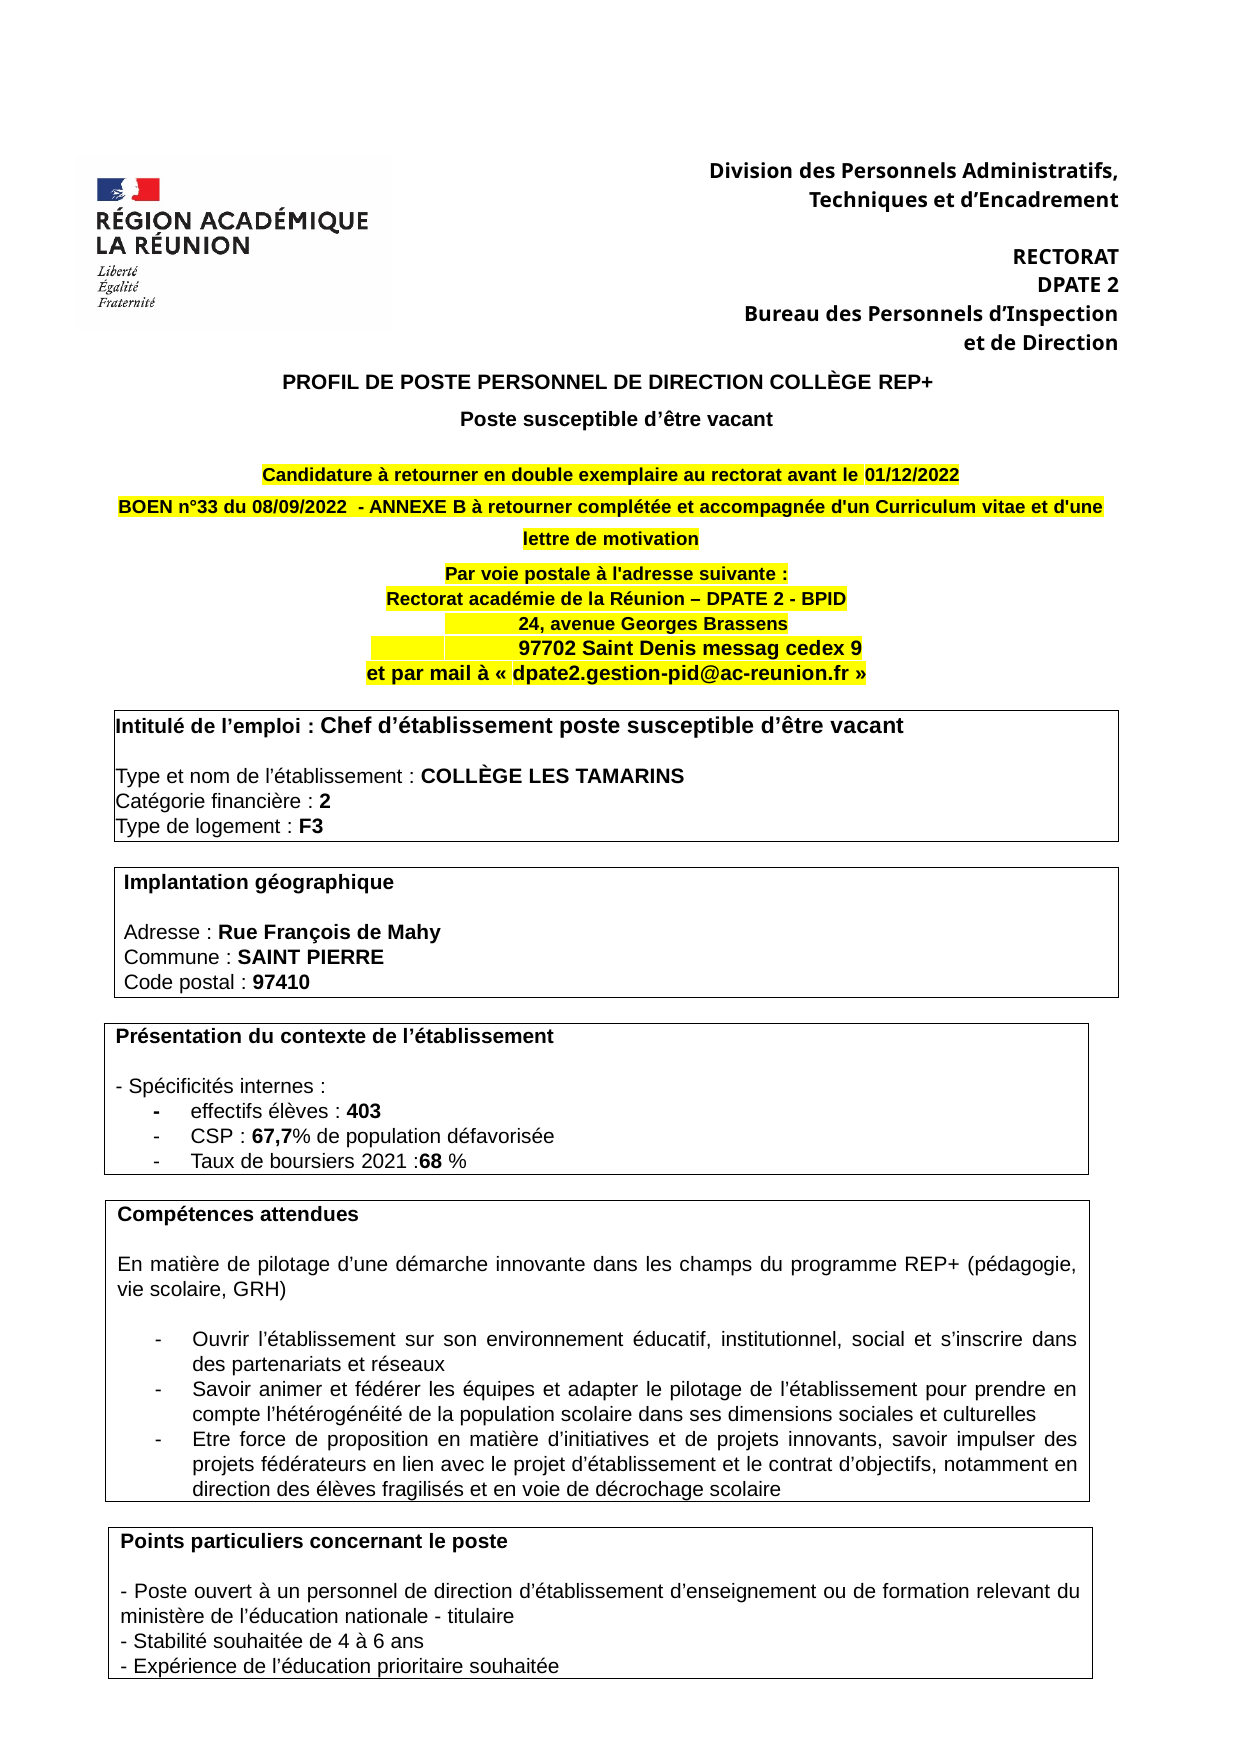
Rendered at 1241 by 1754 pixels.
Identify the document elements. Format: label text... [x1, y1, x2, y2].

text Code postal : 97410 [115, 967, 1118, 997]
text Par voie postale à l'adresse suivante : [114, 561, 1119, 586]
text Techniques et d’Encadrement [393, 185, 1119, 213]
text Catégorie financière : 2 [115, 785, 1118, 810]
text Candidature à retourner en double exemplaire au rectorat avant le 01/12/2022 [117, 464, 1104, 485]
text Commune : SAINT PIERRE [115, 942, 1118, 967]
text 24, avenue Georges Brassens [114, 611, 1119, 636]
text et de Direction [120, 327, 1119, 356]
text Bureau des Personnels d’Inspection [393, 299, 1119, 327]
text Implantation géographique [115, 868, 1118, 895]
table_header Présentation du contexte de l’établissement - Spécificités internes : effectifs élèves : 403 CSP : 67,7% de population défavorisée Taux de boursiers 2021 :68 % [105, 1024, 1088, 1174]
text Adresse : Rue François de Mahy [115, 917, 1118, 942]
text Intitulé de l’emploi : Chef d’établissement poste susceptible d’être vacant [115, 711, 1118, 738]
table_header Points particuliers concernant le poste - Poste ouvert à un personnel de direction d’établissement d’enseignement ou de formation relevant du ministère de l’éducation nationale - titulaire - Stabilité souhaitée de 4 à 6 ans - Expérience de l’éducation prioritaire souhaitée [109, 1528, 1092, 1678]
text et par mail à « dpate2.gestion-pid@ac-reunion.fr » [114, 661, 1119, 686]
text Type et nom de l’établissement : COLLÈGE LES TAMARINS [115, 760, 1118, 785]
text PROFIL DE POSTE PERSONNEL DE DIRECTION COLLÈGE REP+ [117, 370, 1104, 394]
text BOEN n°33 du 08/09/2022 - ANNEXE B à retourner complétée et accompagnée d'un Curriculum vitae et d'une lettre de motivation [117, 496, 1104, 550]
text RECTORAT [393, 242, 1119, 270]
table_header Compétences attendues En matière de pilotage d’une démarche innovante dans les champs du programme REP+ (pédagogie, vie scolaire, GRH) Ouvrir l’établissement sur son environnement éducatif, institutionnel, social et s’inscrire dans des partenariats et réseaux Savoir animer et fédérer les équipes et adapter le pilotage de l’établissement pour prendre en compte l’hétérogénéité de la population scolaire dans ses dimensions sociales et culturelles Etre force de proposition en matière d’initiatives et de projets innovants, savoir impulser des projets fédérateurs en lien avec le projet d’établissement et le contrat d’objectifs, notamment en direction des élèves fragilisés et en voie de décrochage scolaire [106, 1201, 1089, 1501]
text Type de logement : F3 [115, 810, 1118, 841]
picture [74, 155, 393, 330]
text Division des Personnels Administratifs, [393, 156, 1119, 185]
text 97702 Saint Denis messag cedex 9 [114, 636, 1119, 661]
text Poste susceptible d’être vacant [114, 406, 1119, 431]
text Rectorat académie de la Réunion – DPATE 2 - BPID [114, 586, 1119, 611]
text DPATE 2 [393, 270, 1119, 299]
